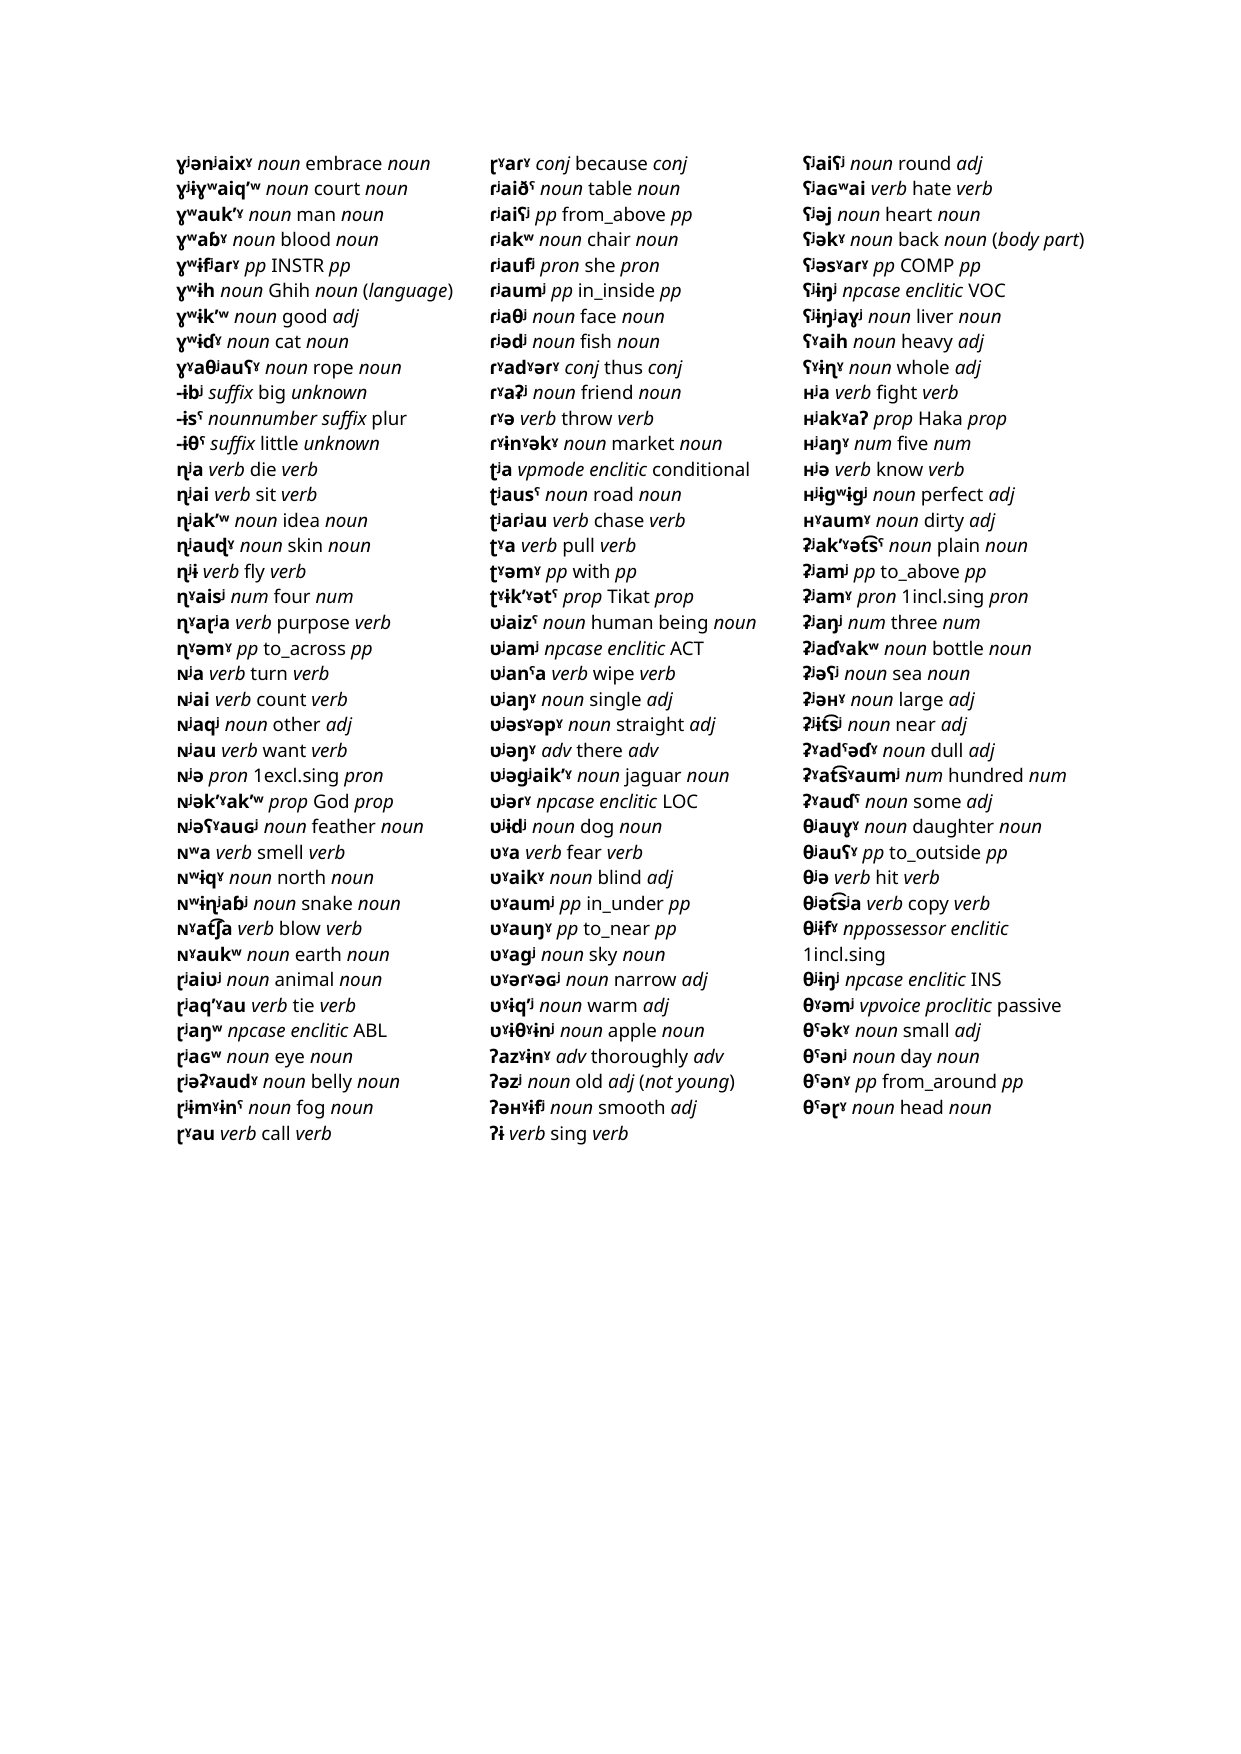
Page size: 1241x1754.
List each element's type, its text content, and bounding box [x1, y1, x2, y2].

text ʈʲaɾʲau verb chase verb [489, 507, 777, 533]
text θˠəmʲ vpvoice proclitic passive [803, 992, 1090, 1018]
text ʋˠa verb fear verb [489, 839, 777, 864]
text ʕʲaiʕʲ noun round adj [803, 150, 1090, 176]
text ʔəzʲ noun old adj (not young) [489, 1069, 777, 1094]
text ɴʷa verb smell verb [176, 839, 463, 864]
text ɣʷɨh noun Ghih noun (language) [176, 278, 463, 303]
text ʋˠauŋˠ pp to_near pp [489, 916, 777, 941]
text ɳˠaɽʲa verb purpose verb [176, 609, 463, 635]
text θʲauɣˠ noun daughter noun [803, 813, 1090, 839]
text ʡˠadˤəɗˠ noun dull adj [803, 737, 1090, 762]
text ʡˠauɗˤ noun some adj [803, 788, 1090, 813]
text ʈˠəmˠ pp with pp [489, 558, 777, 584]
text ɴʲəʕˠauɢʲ noun feather noun [176, 813, 463, 839]
text ɣʷaɓˠ noun blood noun [176, 227, 463, 252]
text ʈˠa verb pull verb [489, 533, 777, 558]
text ɴʲə pron 1excl.sing pron [176, 762, 463, 788]
text -ɨsˤ nounnumber suffix plur [176, 405, 463, 431]
text ʋˠaumʲ pp in_under pp [489, 890, 777, 916]
text ɣˠaθʲauʕˠ noun rope noun [176, 354, 463, 380]
text ɴˠat͡ʃa verb blow verb [176, 916, 463, 941]
text ʋʲəɡʲaikʼˠ noun jaguar noun [489, 762, 777, 788]
text ʡʲamˠ pron 1incl.sing pron [803, 584, 1090, 609]
text θˤənʲ noun day noun [803, 1043, 1090, 1069]
text ʜʲakˠaʔ prop Haka prop [803, 405, 1090, 431]
text ɾʲakʷ noun chair noun [489, 227, 777, 252]
text ɳʲai verb sit verb [176, 482, 463, 507]
text ʜʲə verb know verb [803, 456, 1090, 482]
text ʡʲaɗˠakʷ noun bottle noun [803, 635, 1090, 660]
text ɽʲɨmˠɨnˤ noun fog noun [176, 1094, 463, 1120]
text θˤənˠ pp from_around pp [803, 1069, 1090, 1094]
text -ɨbʲ suffix big unknown [176, 380, 463, 405]
text ʕʲəkˠ noun back noun (body part) [803, 227, 1090, 252]
text ʋʲamʲ npcase enclitic ACT [489, 635, 777, 660]
text ʕˠaih noun heavy adj [803, 329, 1090, 354]
text ɴʲaqʲ noun other adj [176, 711, 463, 737]
text ɴˠaukʷ noun earth noun [176, 941, 463, 967]
text ɾʲaθʲ noun face noun [489, 303, 777, 329]
text ɳʲa verb die verb [176, 456, 463, 482]
text ʔɨ verb sing verb [489, 1120, 777, 1145]
text θʲɨŋʲ npcase enclitic INS [803, 967, 1090, 992]
text ʈʲa vpmode enclitic conditional [489, 456, 777, 482]
text ɽʲəʡˠaudˠ noun belly noun [176, 1069, 463, 1094]
text ʡʲəʜˠ noun large adj [803, 686, 1090, 711]
text ʋʲaŋˠ noun single adj [489, 686, 777, 711]
text ɾˠɨnˠəkˠ noun market noun [489, 431, 777, 456]
text ɽˠau verb call verb [176, 1120, 463, 1145]
text ʋˠɨqʼʲ noun warm adj [489, 992, 777, 1018]
text ʋʲaizˤ noun human being noun [489, 609, 777, 635]
text ɾˠə verb throw verb [489, 405, 777, 431]
text ʡˠat͡sˠaumʲ num hundred num [803, 762, 1090, 788]
text ɾʲaufʲ pron she pron [489, 252, 777, 278]
text ɣʷɨfʲaɾˠ pp INSTR pp [176, 252, 463, 278]
text θʲauʕˠ pp to_outside pp [803, 839, 1090, 864]
text ʋˠəɾˠəɢʲ noun narrow adj [489, 967, 777, 992]
text ʋʲɨdʲ noun dog noun [489, 813, 777, 839]
text ʡʲɨt͡sʲ noun near adj [803, 711, 1090, 737]
text θʲət͡sʲa verb copy verb [803, 890, 1090, 916]
text θʲə verb hit verb [803, 864, 1090, 890]
text ɣʷaukʼˠ noun man noun [176, 201, 463, 227]
text θˤəɽˠ noun head noun [803, 1094, 1090, 1120]
text ʕʲɨŋʲ npcase enclitic VOC [803, 278, 1090, 303]
text ɽʲaqʼˠau verb tie verb [176, 992, 463, 1018]
text ʜʲaŋˠ num five num [803, 431, 1090, 456]
text ʔazˠɨnˠ adv thoroughly adv [489, 1043, 777, 1069]
text ʕʲɨŋʲaɣʲ noun liver noun [803, 303, 1090, 329]
text ɳˠəmˠ pp to_across pp [176, 635, 463, 660]
text ʈˠɨkʼˠətˤ prop Tikat prop [489, 584, 777, 609]
text -ɨθˤ suffix little unknown [176, 431, 463, 456]
text ʜˠaumˠ noun dirty adj [803, 507, 1090, 533]
text ɣʷɨɗˠ noun cat noun [176, 329, 463, 354]
text ʕʲəsˠaɾˠ pp COMP pp [803, 252, 1090, 278]
text ɳʲakʼʷ noun idea noun [176, 507, 463, 533]
text ʔəʜˠɨfʲ noun smooth adj [489, 1094, 777, 1120]
text ɾʲaiðˤ noun table noun [489, 176, 777, 201]
text ʡʲəʕʲ noun sea noun [803, 660, 1090, 686]
text ɾʲaumʲ pp in_inside pp [489, 278, 777, 303]
text ʋʲəsˠəpˠ noun straight adj [489, 711, 777, 737]
text ʋˠaikˠ noun blind adj [489, 864, 777, 890]
text ʕʲəj noun heart noun [803, 201, 1090, 227]
text ɳˠaisʲ num four num [176, 584, 463, 609]
text ɾʲədʲ noun fish noun [489, 329, 777, 354]
text θʲɨfˠ nppossessor enclitic 1incl.sing [803, 916, 1090, 967]
text ɾʲaiʕʲ pp from_above pp [489, 201, 777, 227]
text ɽʲaiʋʲ noun animal noun [176, 967, 463, 992]
text ʡʲamʲ pp to_above pp [803, 558, 1090, 584]
text ʋʲəŋˠ adv there adv [489, 737, 777, 762]
text ɽˠaɾˠ conj because conj [489, 150, 777, 176]
text ɽʲaɢʷ noun eye noun [176, 1043, 463, 1069]
text ɴʲəkʼˠakʼʷ prop God prop [176, 788, 463, 813]
text ɣʲɨɣʷaiqʼʷ noun court noun [176, 176, 463, 201]
text ɾˠadˠəɾˠ conj thus conj [489, 354, 777, 380]
text ʋˠɨθˠɨnʲ noun apple noun [489, 1018, 777, 1043]
text ɴʲa verb turn verb [176, 660, 463, 686]
text θˤəkˠ noun small adj [803, 1018, 1090, 1043]
text ɴʷɨɳʲaɓʲ noun snake noun [176, 890, 463, 916]
text ʋˠaɡʲ noun sky noun [489, 941, 777, 967]
text ʜʲɨɡʷɨɡʲ noun perfect adj [803, 482, 1090, 507]
text ɽʲaŋʷ npcase enclitic ABL [176, 1018, 463, 1043]
text ɣʷɨkʼʷ noun good adj [176, 303, 463, 329]
text ʡʲakʼˠət͡sˤ noun plain noun [803, 533, 1090, 558]
text ɴʲau verb want verb [176, 737, 463, 762]
text ʕʲaɢʷai verb hate verb [803, 176, 1090, 201]
text ʡʲaŋʲ num three num [803, 609, 1090, 635]
text ɣʲənʲaixˠ noun embrace noun [176, 150, 463, 176]
text ʜʲa verb fight verb [803, 380, 1090, 405]
text ɴʷɨqˠ noun north noun [176, 864, 463, 890]
text ɳʲauɖˠ noun skin noun [176, 533, 463, 558]
text ʋʲəɾˠ npcase enclitic LOC [489, 788, 777, 813]
text ʈʲausˤ noun road noun [489, 482, 777, 507]
text ʕˠɨɳˠ noun whole adj [803, 354, 1090, 380]
text ɳʲɨ verb fly verb [176, 558, 463, 584]
text ɾˠaʡʲ noun friend noun [489, 380, 777, 405]
text ʋʲanˤa verb wipe verb [489, 660, 777, 686]
text ɴʲai verb count verb [176, 686, 463, 711]
